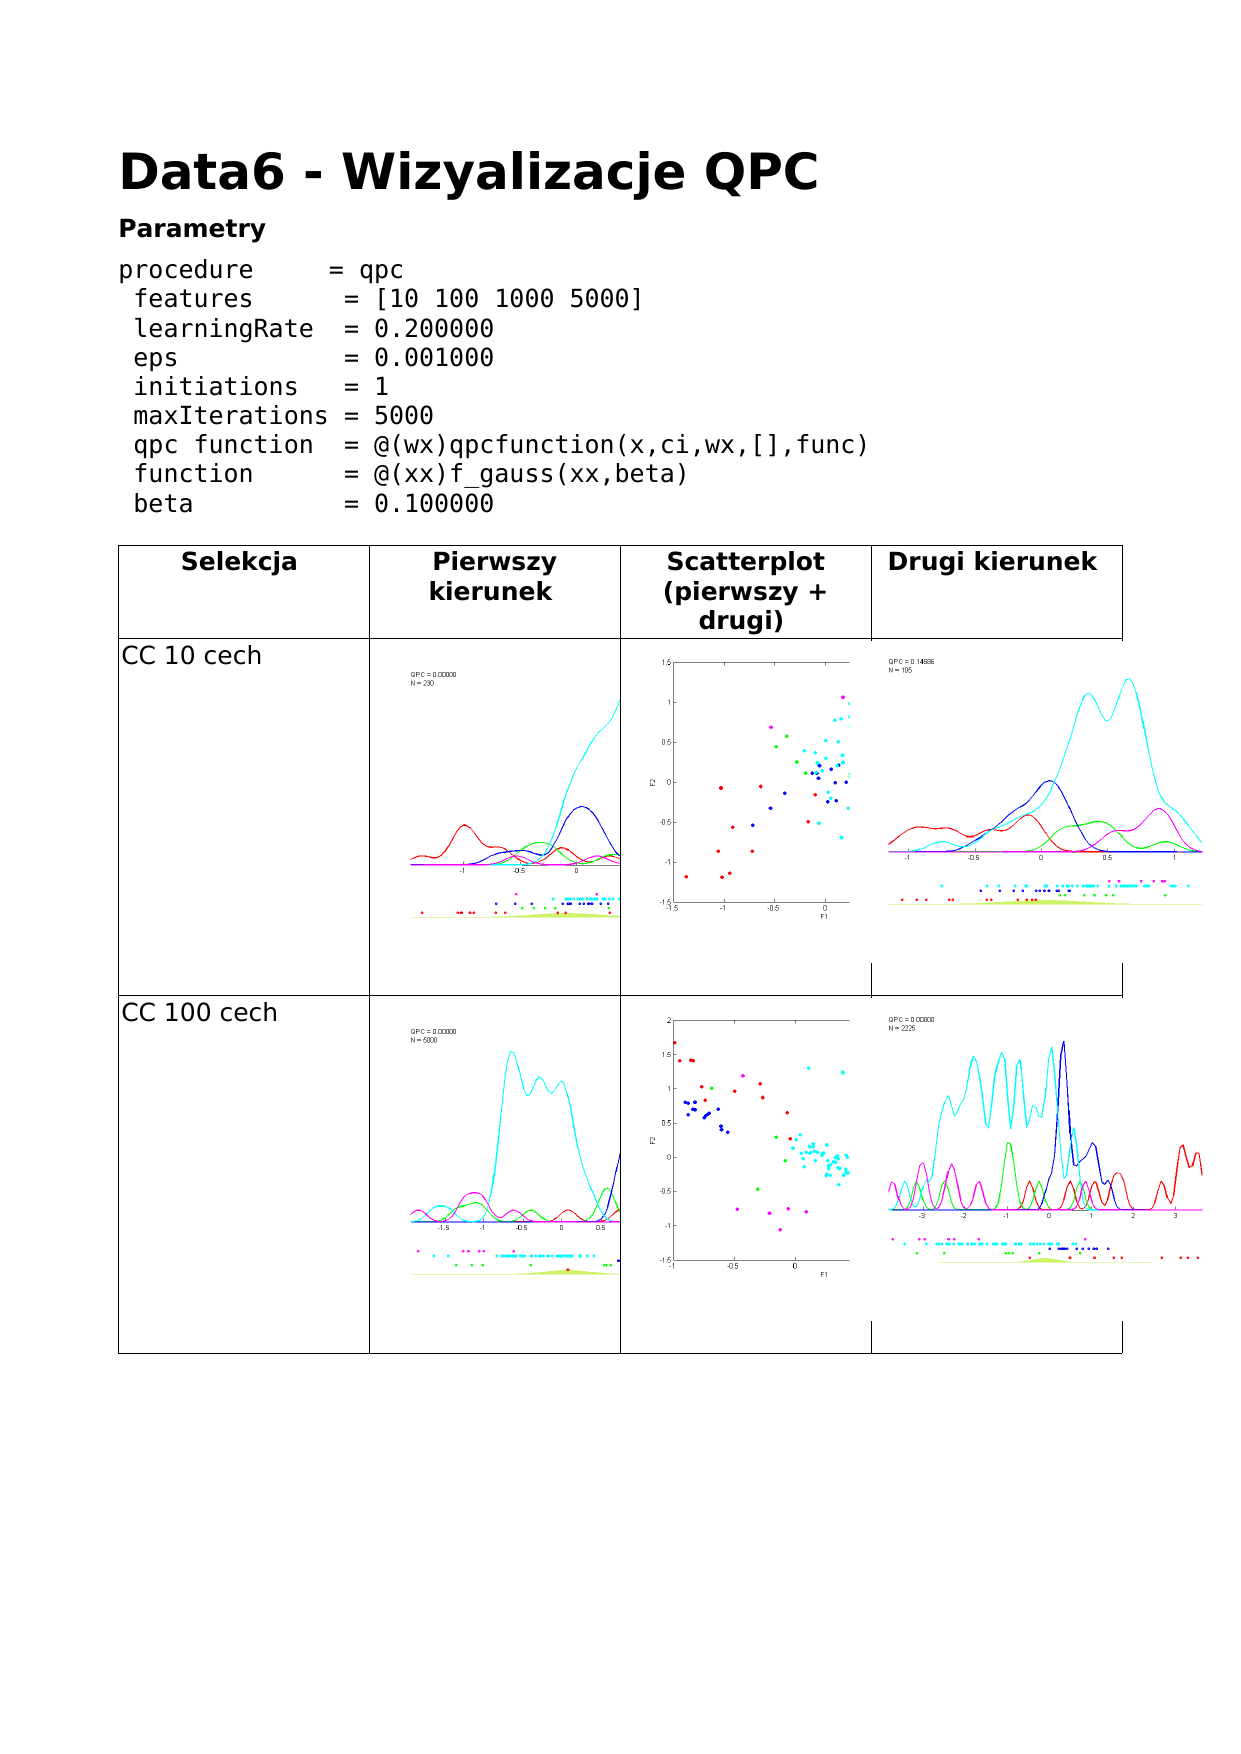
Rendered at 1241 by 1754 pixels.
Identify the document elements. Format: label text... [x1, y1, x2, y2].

text procedure = qpc features = [10 100 1000 5000] learningRate = 0.200000 eps = 0.001000 initiations = 1 maxIterations = 5000 qpc function = @(wx)qpcfunction(x,ci,wx,[],func) function = @(xx)f_gauss(xx,beta) beta = 0.100000 [118, 256, 1122, 518]
table_cell CC 10 cech [119, 639, 369, 995]
table_header Selekcja [119, 546, 369, 638]
table_cell [621, 639, 871, 995]
table_cell [370, 639, 620, 995]
table_cell [621, 996, 871, 1353]
picture [372, 1010, 620, 1304]
table_cell CC 100 cech [119, 996, 369, 1353]
text Parametry [118, 214, 1122, 243]
table_header Pierwszy kierunek [370, 546, 620, 638]
subtitle Data6 - Wizyalizacje QPC [118, 143, 1122, 201]
picture [622, 641, 1241, 934]
table_header Scatterplot (pierwszy + drugi) [621, 546, 871, 638]
table_cell [850, 934, 1240, 995]
table_header Drugi kierunek [872, 546, 1122, 638]
picture [622, 998, 1241, 1292]
table_cell [370, 996, 620, 1353]
table_cell [850, 1292, 1240, 1353]
picture [372, 653, 620, 947]
